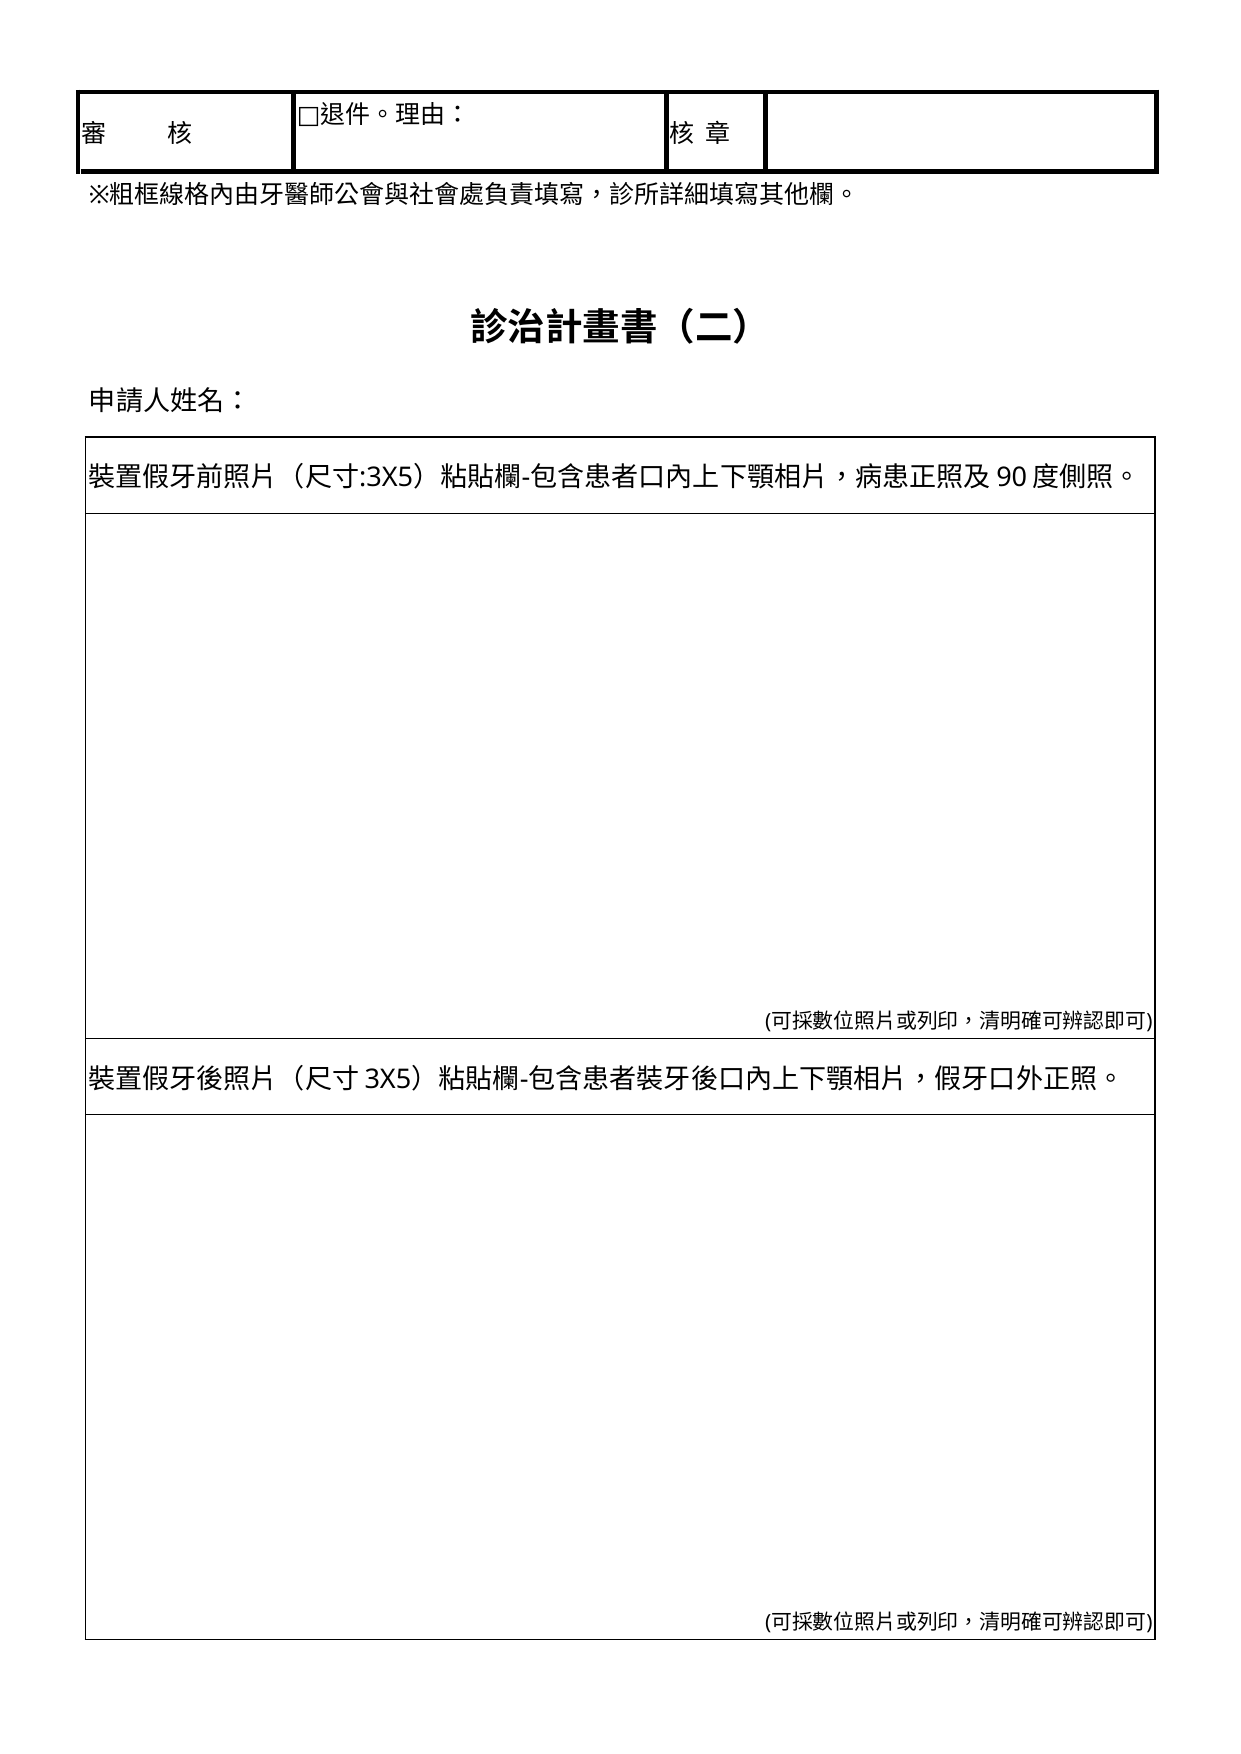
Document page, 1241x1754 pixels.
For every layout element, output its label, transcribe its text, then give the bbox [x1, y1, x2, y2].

text ※粗框線格內由牙醫師公會與社會處負責填寫，診所詳細填寫其他欄。 [89, 174, 1152, 211]
table_cell 核 章 [669, 94, 763, 169]
text 申請人姓名： [89, 361, 1152, 436]
table_cell [768, 94, 1154, 169]
table_cell (可採數位照片或列印，清明確可辨認即可) [86, 514, 1154, 1038]
table_cell 審 核 [80, 94, 291, 169]
text 診治計畫書（二） [89, 286, 1152, 361]
table_header 裝置假牙前照片（尺寸:3X5）粘貼欄-包含患者口內上下顎相片，病患正照及90度側照。 [86, 438, 1154, 512]
table_cell □退件。理由： [296, 94, 664, 169]
table_cell 裝置假牙後照片（尺寸3X5）粘貼欄-包含患者裝牙後口內上下顎相片，假牙口外正照。 [86, 1039, 1154, 1114]
table_cell (可採數位照片或列印，清明確可辨認即可) [86, 1115, 1154, 1639]
